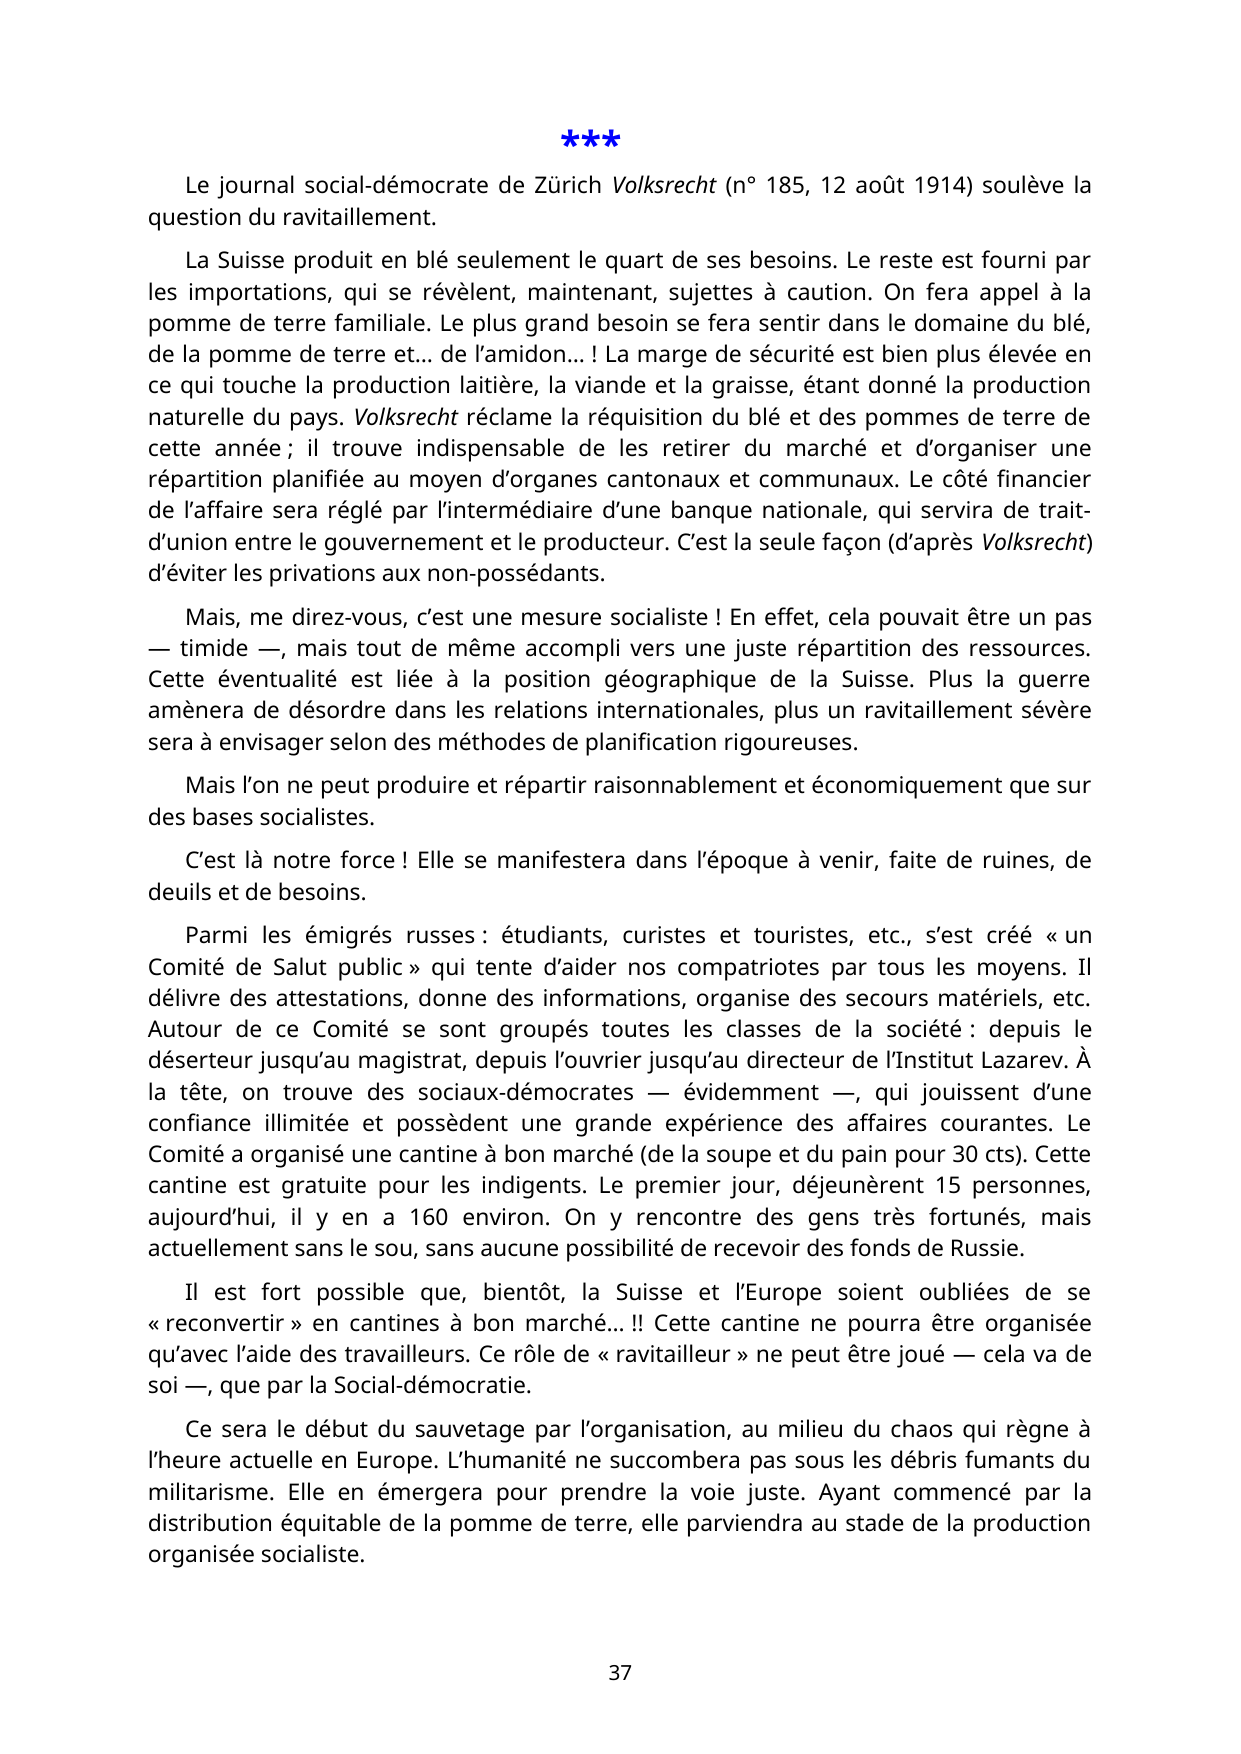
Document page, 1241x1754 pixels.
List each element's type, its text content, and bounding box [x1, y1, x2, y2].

text C’est là notre force ! Elle se manifestera dans l’époque à venir, faite de ruines, de deuils et de besoins. [148, 844, 1093, 907]
text Ce sera le début du sauvetage par l’organisation, au milieu du chaos qui règne à l’heure actuelle en Europe. L’humanité ne succombera pas sous les débris fumants du militarisme. Elle en émergera pour prendre la voie juste. Ayant commencé par la distribution équitable de la pomme de terre, elle parviendra au stade de la production organisée socialiste. [148, 1413, 1093, 1569]
text Le journal social-démocrate de Zürich Volksrecht (n° 185, 12 août 1914) soulève la question du ravitaillement. [148, 169, 1093, 232]
text *** [88, 118, 1093, 169]
text Parmi les émigrés russes : étudiants, curistes et touristes, etc., s’est créé « un Comité de Salut public » qui tente d’aider nos compatriotes par tous les moyens. Il délivre des attestations, donne des informations, organise des secours matériels, etc. Autour de ce Comité se sont groupés toutes les classes de la société : depuis le déserteur jusqu’au magistrat, depuis l’ouvrier jusqu’au directeur de l’Institut Lazarev. À la tête, on trouve des sociaux-démocrates — évidemment —, qui jouissent d’une confiance illimitée et possèdent une grande expérience des affaires courantes. Le Comité a organisé une cantine à bon marché (de la soupe et du pain pour 30 cts). Cette cantine est gratuite pour les indigents. Le premier jour, déjeunèrent 15 personnes, aujourd’hui, il y en a 160 environ. On y rencontre des gens très fortunés, mais actuellement sans le sou, sans aucune possibilité de recevoir des fonds de Russie. [148, 919, 1093, 1263]
text La Suisse produit en blé seulement le quart de ses besoins. Le reste est fourni par les importations, qui se révèlent, maintenant, sujettes à caution. On fera appel à la pomme de terre familiale. Le plus grand besoin se fera sentir dans le domaine du blé, de la pomme de terre et… de l’amidon… ! La marge de sécurité est bien plus élevée en ce qui touche la production laitière, la viande et la graisse, étant donné la production naturelle du pays. Volksrecht réclame la réquisition du blé et des pommes de terre de cette année ; il trouve indispensable de les retirer du marché et d’organiser une répartition planifiée au moyen d’organes cantonaux et communaux. Le côté financier de l’affaire sera réglé par l’intermédiaire d’une banque nationale, qui servira de trait-d’union entre le gouvernement et le producteur. C’est la seule façon (d’après Volksrecht) d’éviter les privations aux non-possédants. [148, 244, 1093, 588]
text Mais, me direz-vous, c’est une mesure socialiste ! En effet, cela pouvait être un pas — timide —, mais tout de même accompli vers une juste répartition des ressources. Cette éventualité est liée à la position géographique de la Suisse. Plus la guerre amènera de désordre dans les relations internationales, plus un ravitaillement sévère sera à envisager selon des méthodes de planification rigoureuses. [148, 600, 1093, 757]
text Il est fort possible que, bientôt, la Suisse et l’Europe soient oubliées de se « reconvertir » en cantines à bon marché… !! Cette cantine ne pourra être organisée qu’avec l’aide des travailleurs. Ce rôle de « ravitailleur » ne peut être joué — cela va de soi —, que par la Social-démocratie. [148, 1275, 1093, 1400]
text Mais l’on ne peut produire et répartir raisonnablement et économiquement que sur des bases socialistes. [148, 769, 1093, 832]
